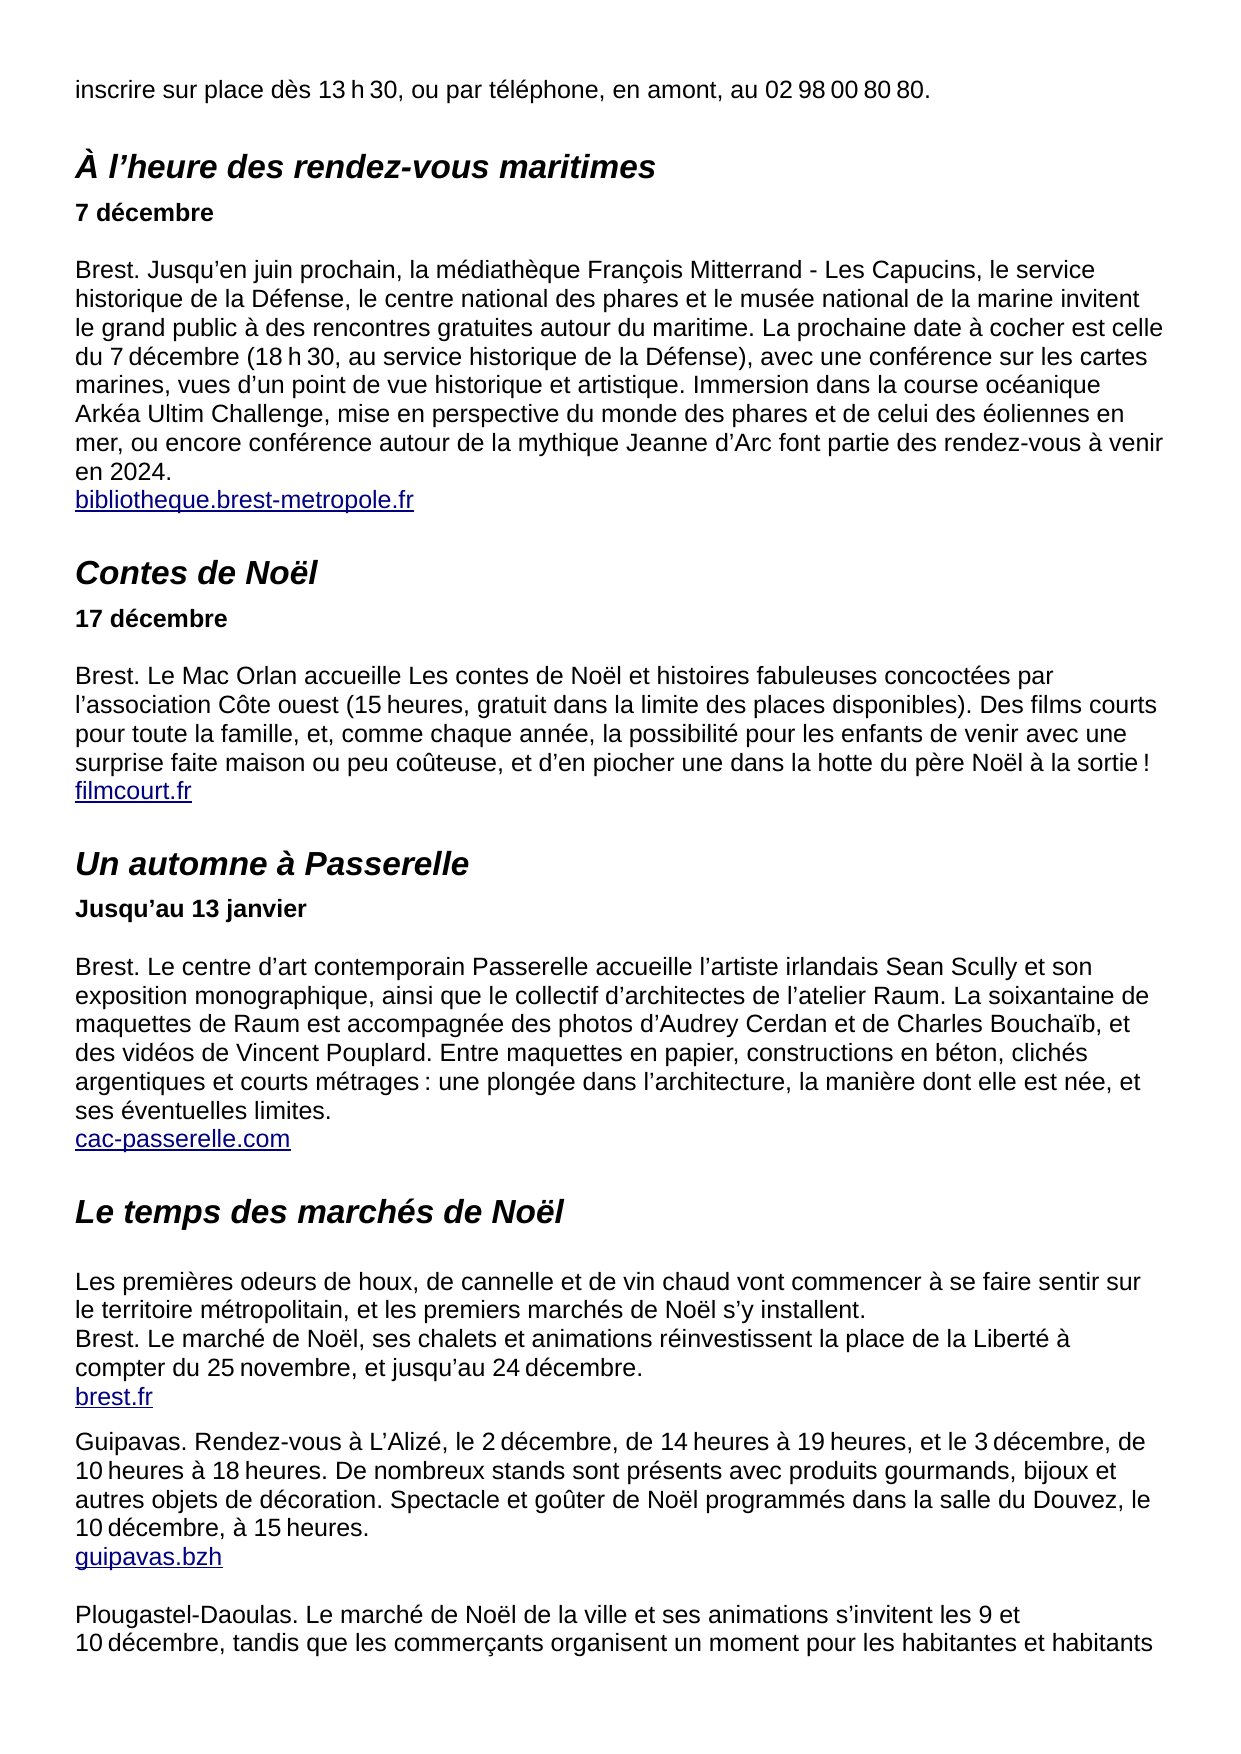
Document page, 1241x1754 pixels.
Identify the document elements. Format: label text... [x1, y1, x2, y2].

text cac-passerelle.com [75, 1124, 1166, 1153]
text Jusqu’au 13 janvier [75, 894, 1166, 923]
text inscrire sur place dès 13 h 30, ou par téléphone, en amont, au 02 98 00 80 80. [75, 75, 1166, 104]
text Brest. Le centre d’art contemporain Passerelle accueille l’artiste irlandais Sean Scully et son exposition monographique, ainsi que le collectif d’architectes de l’atelier Raum. La soixantaine de maquettes de Raum est accompagnée des photos d’Audrey Cerdan et de Charles Bouchaïb, et des vidéos de Vincent Pouplard. Entre maquettes en papier, constructions en béton, clichés argentiques et courts métrages : une plongée dans l’architecture, la manière dont elle est née, et ses éventuelles limites. [75, 952, 1166, 1124]
text filmcourt.fr [75, 776, 1166, 805]
text 7 décembre [75, 198, 1166, 227]
text Brest. Jusqu’en juin prochain, la médiathèque François Mitterrand - Les Capucins, le service historique de la Défense, le centre national des phares et le musée national de la marine invitent le grand public à des rencontres gratuites autour du maritime. La prochaine date à cocher est celle du 7 décembre (18 h 30, au service historique de la Défense), avec une conférence sur les cartes marines, vues d’un point de vue historique et artistique. Immersion dans la course océanique Arkéa Ultim Challenge, mise en perspective du monde des phares et de celui des éoliennes en mer, ou encore conférence autour de la mythique Jeanne d’Arc font partie des rendez-vous à venir en 2024. [75, 256, 1166, 486]
text Brest. Le Mac Orlan accueille Les contes de Noël et histoires fabuleuses concoctées par l’association Côte ouest (15 heures, gratuit dans la limite des places disponibles). Des films courts pour toute la famille, et, comme chaque année, la possibilité pour les enfants de venir avec une surprise faite maison ou peu coûteuse, et d’en piocher une dans la hotte du père Noël à la sortie ! [75, 661, 1166, 776]
subtitle Un automne à Passerelle [75, 843, 1165, 882]
subtitle Contes de Noël [75, 553, 1165, 591]
text Les premières odeurs de houx, de cannelle et de vin chaud vont commencer à se faire sentir sur le territoire métropolitain, et les premiers marchés de Noël s’y installent. [75, 1267, 1166, 1324]
text brest.fr [75, 1382, 1166, 1410]
subtitle Le temps des marchés de Noël [75, 1192, 1165, 1230]
text bibliotheque.brest-metropole.fr [75, 486, 1166, 514]
text Brest. Le marché de Noël, ses chalets et animations réinvestissent la place de la Liberté à compter du 25 novembre, et jusqu’au 24 décembre. [75, 1324, 1166, 1382]
text guipavas.bzh [75, 1542, 1166, 1571]
text Guipavas. Rendez-vous à L’Alizé, le 2 décembre, de 14 heures à 19 heures, et le 3 décembre, de 10 heures à 18 heures. De nombreux stands sont présents avec produits gourmands, bijoux et autres objets de décoration. Spectacle et goûter de Noël programmés dans la salle du Douvez, le 10 décembre, à 15 heures. [75, 1427, 1166, 1542]
text Plougastel-Daoulas. Le marché de Noël de la ville et ses animations s’invitent les 9 et 10 décembre, tandis que les commerçants organisent un moment pour les habitantes et habitants [75, 1600, 1166, 1657]
text 17 décembre [75, 604, 1166, 632]
subtitle À l’heure des rendez-vous maritimes [75, 147, 1165, 186]
